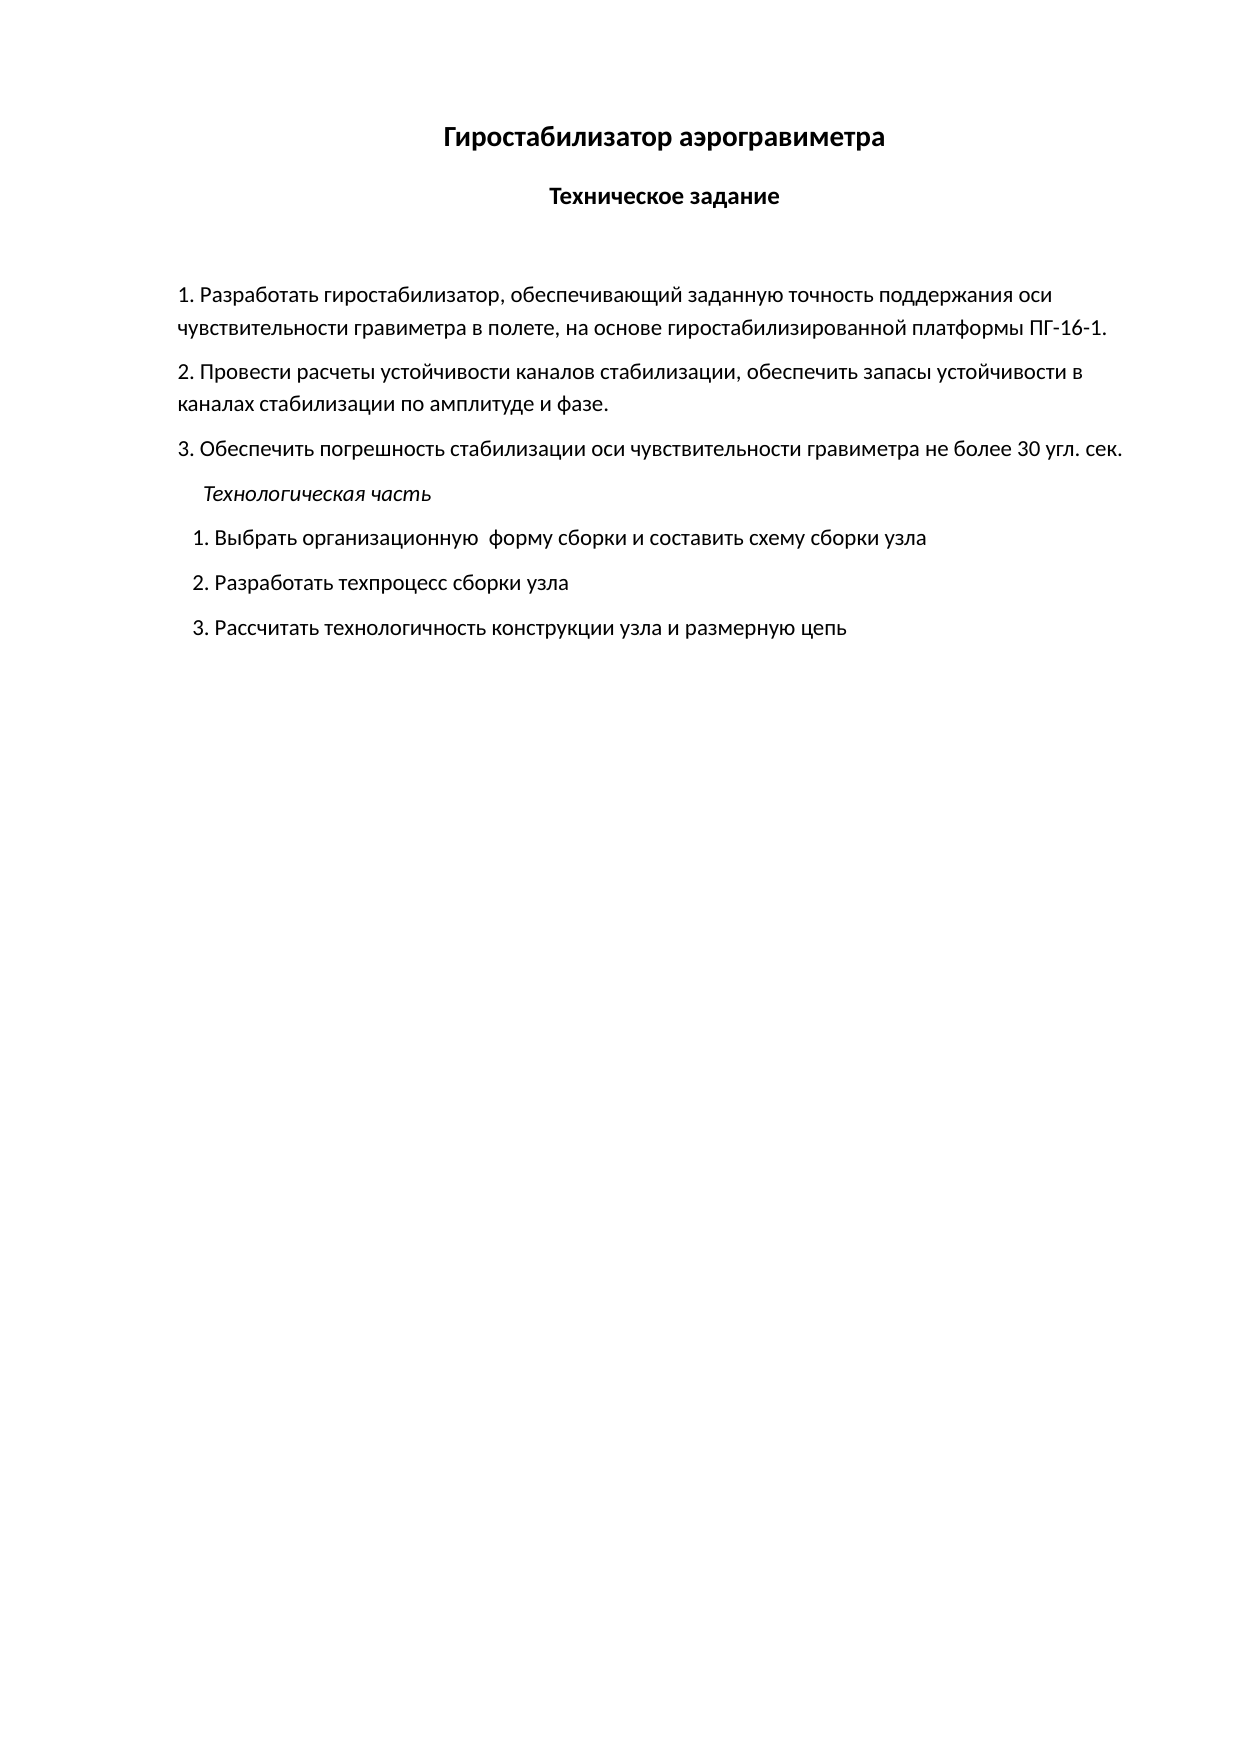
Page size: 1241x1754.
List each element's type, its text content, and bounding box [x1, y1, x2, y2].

text 2. Разработать техпроцесс сборки узла [177, 568, 1152, 596]
text 3. Обеспечить погрешность стабилизации оси чувствительности гравиметра не более 30 угл. сек. [177, 434, 1152, 462]
text Гиростабилизатор аэрогравиметра [177, 118, 1152, 154]
text 3. Рассчитать технологичность конструкции узла и размерную цепь [177, 613, 1152, 641]
text Технологическая часть [177, 479, 1152, 507]
text 1. Выбрать организационную форму сборки и составить схему сборки узла [177, 523, 1152, 552]
text 1. Разработать гиростабилизатор, обеспечивающий заданную точность поддержания оси чувствительности гравиметра в полете, на основе гиростабилизированной платформы ПГ-16-1. [177, 280, 1152, 341]
text 2. Провести расчеты устойчивости каналов стабилизации, обеспечить запасы устойчивости в каналах стабилизации по амплитуде и фазе. [177, 357, 1152, 417]
text Техническое задание [177, 180, 1152, 210]
